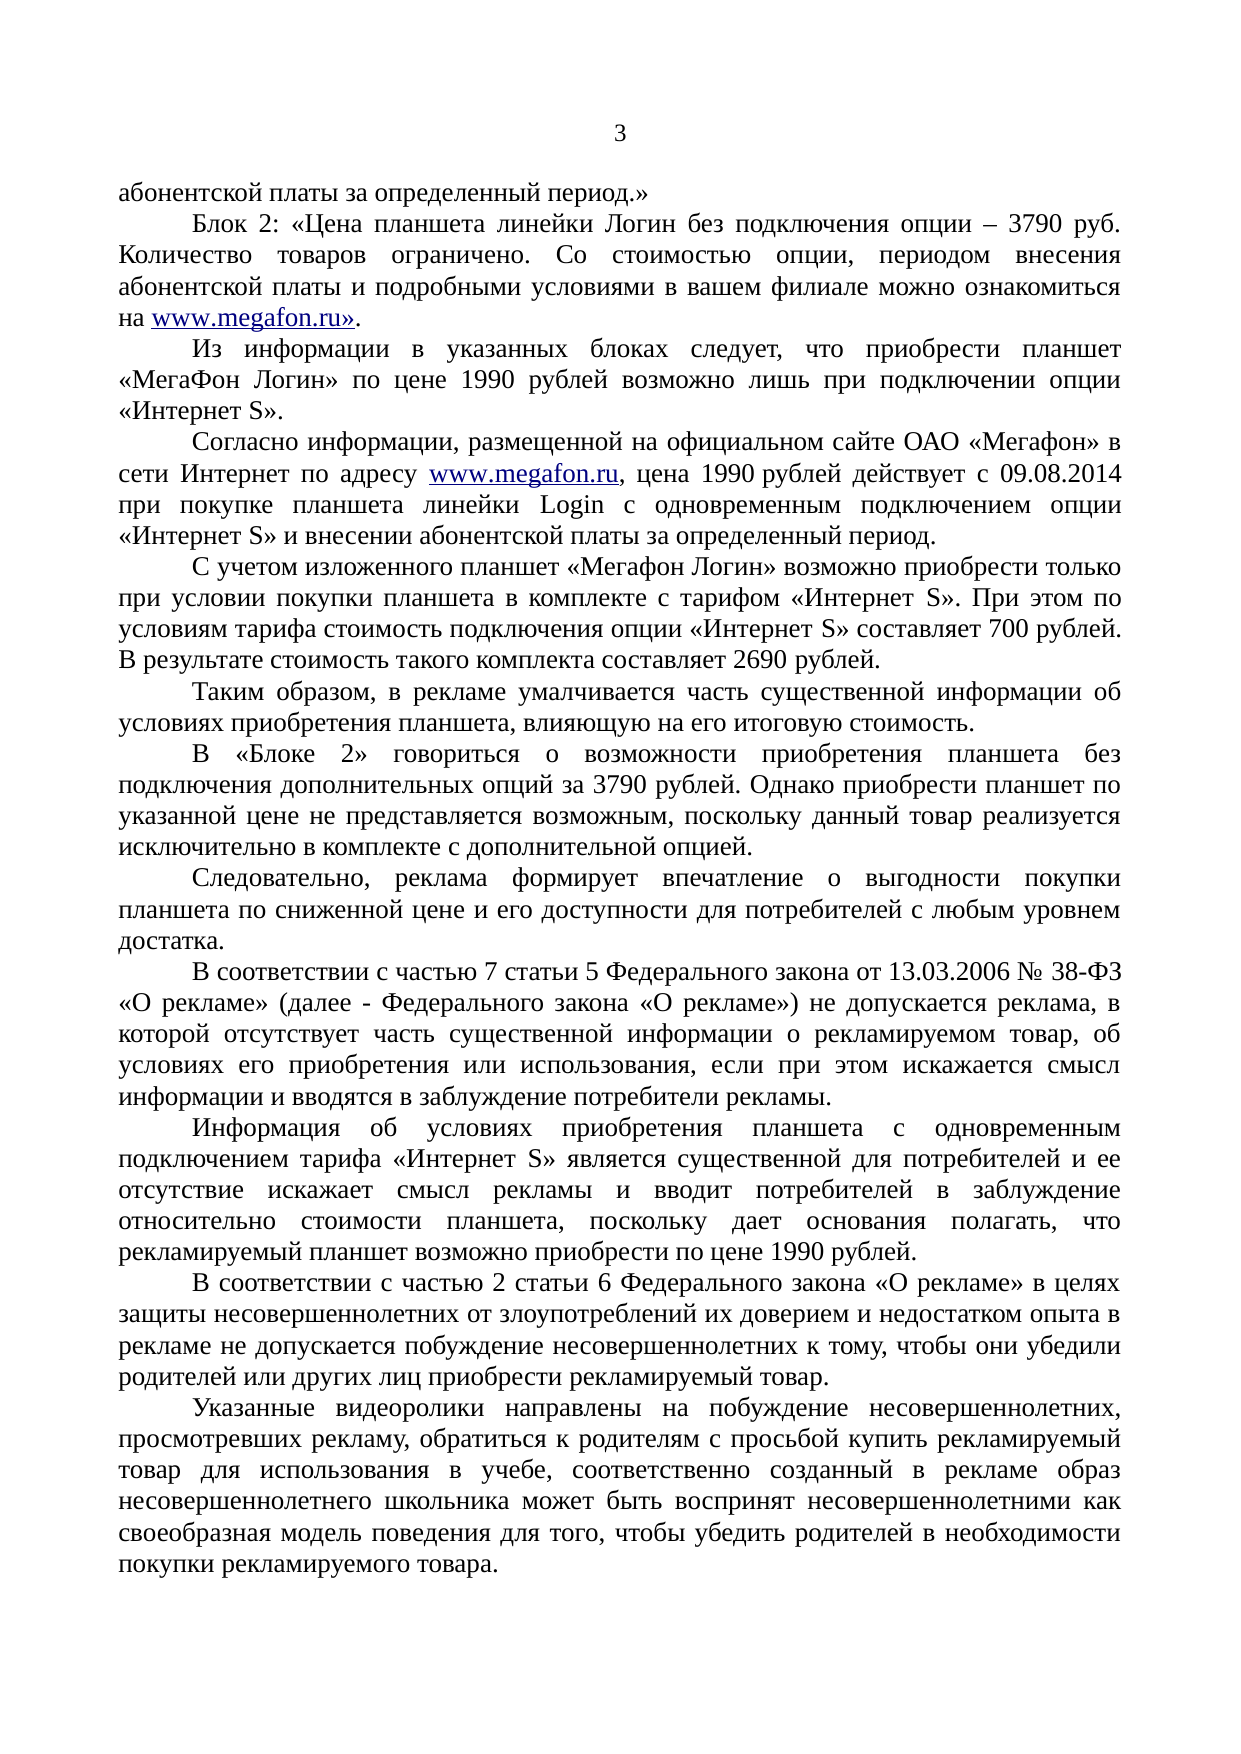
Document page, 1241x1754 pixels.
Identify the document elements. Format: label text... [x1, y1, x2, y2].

text Таким образом, в рекламе умалчивается часть существенной информации об условиях приобретения планшета, влияющую на его итоговую стоимость. [118, 675, 1122, 737]
text Указанные видеоролики направлены на побуждение несовершеннолетних, просмотревших рекламу, обратиться к родителям с просьбой купить рекламируемый товар для использования в учебе, соответственно созданный в рекламе образ несовершеннолетнего школьника может быть воспринят несовершеннолетними как своеобразная модель поведения для того, чтобы убедить родителей в необходимости покупки рекламируемого товара. [118, 1391, 1122, 1578]
text Информация об условиях приобретения планшета с одновременным подключением тарифа «Интернет S» является существенной для потребителей и ее отсутствие искажает смысл рекламы и вводит потребителей в заблуждение относительно стоимости планшета, поскольку дает основания полагать, что рекламируемый планшет возможно приобрести по цене 1990 рублей. [118, 1111, 1122, 1266]
text С учетом изложенного планшет «Мегафон Логин» возможно приобрести только при условии покупки планшета в комплекте с тарифом «Интернет S». При этом по условиям тарифа стоимость подключения опции «Интернет S» составляет 700 рублей. В результате стоимость такого комплекта составляет 2690 рублей. [118, 550, 1122, 675]
text В соответствии с частью 2 статьи 6 Федерального закона «О рекламе» в целях защиты несовершеннолетних от злоупотреблений их доверием и недостатком опыта в рекламе не допускается побуждение несовершеннолетних к тому, чтобы они убедили родителей или других лиц приобрести рекламируемый товар. [118, 1266, 1122, 1391]
text Согласно информации, размещенной на официальном сайте ОАО «Мегафон» в сети Интернет по адресу www.megafon.ru, цена 1990 рублей действует с 09.08.2014 при покупке планшета линейки Login с одновременным подключением опции «Интернет S» и внесении абонентской платы за определенный период. [118, 426, 1122, 550]
text В соответствии с частью 7 статьи 5 Федерального закона от 13.03.2006 № 38-ФЗ «О рекламе» (далее - Федерального закона «О рекламе») не допускается реклама, в которой отсутствует часть существенной информации о рекламируемом товар, об условиях его приобретения или использования, если при этом искажается смысл информации и вводятся в заблуждение потребители рекламы. [118, 955, 1122, 1111]
text Из информации в указанных блоках следует, что приобрести планшет «МегаФон Логин» по цене 1990 рублей возможно лишь при подключении опции «Интернет S». [118, 332, 1122, 426]
text В «Блоке 2» говориться о возможности приобретения планшета без подключения дополнительных опций за 3790 рублей. Однако приобрести планшет по указанной цене не представляется возможным, поскольку данный товар реализуется исключительно в комплекте с дополнительной опцией. [118, 737, 1122, 862]
text Блок 2: «Цена планшета линейки Логин без подключения опции – 3790 руб. Количество товаров ограничено. Со стоимостью опции, периодом внесения абонентской платы и подробными условиями в вашем филиале можно ознакомиться на www.megafon.ru». [118, 207, 1122, 332]
text абонентской платы за определенный период.» [118, 176, 1122, 207]
text Следовательно, реклама формирует впечатление о выгодности покупки планшета по сниженной цене и его доступности для потребителей с любым уровнем достатка. [118, 862, 1122, 955]
